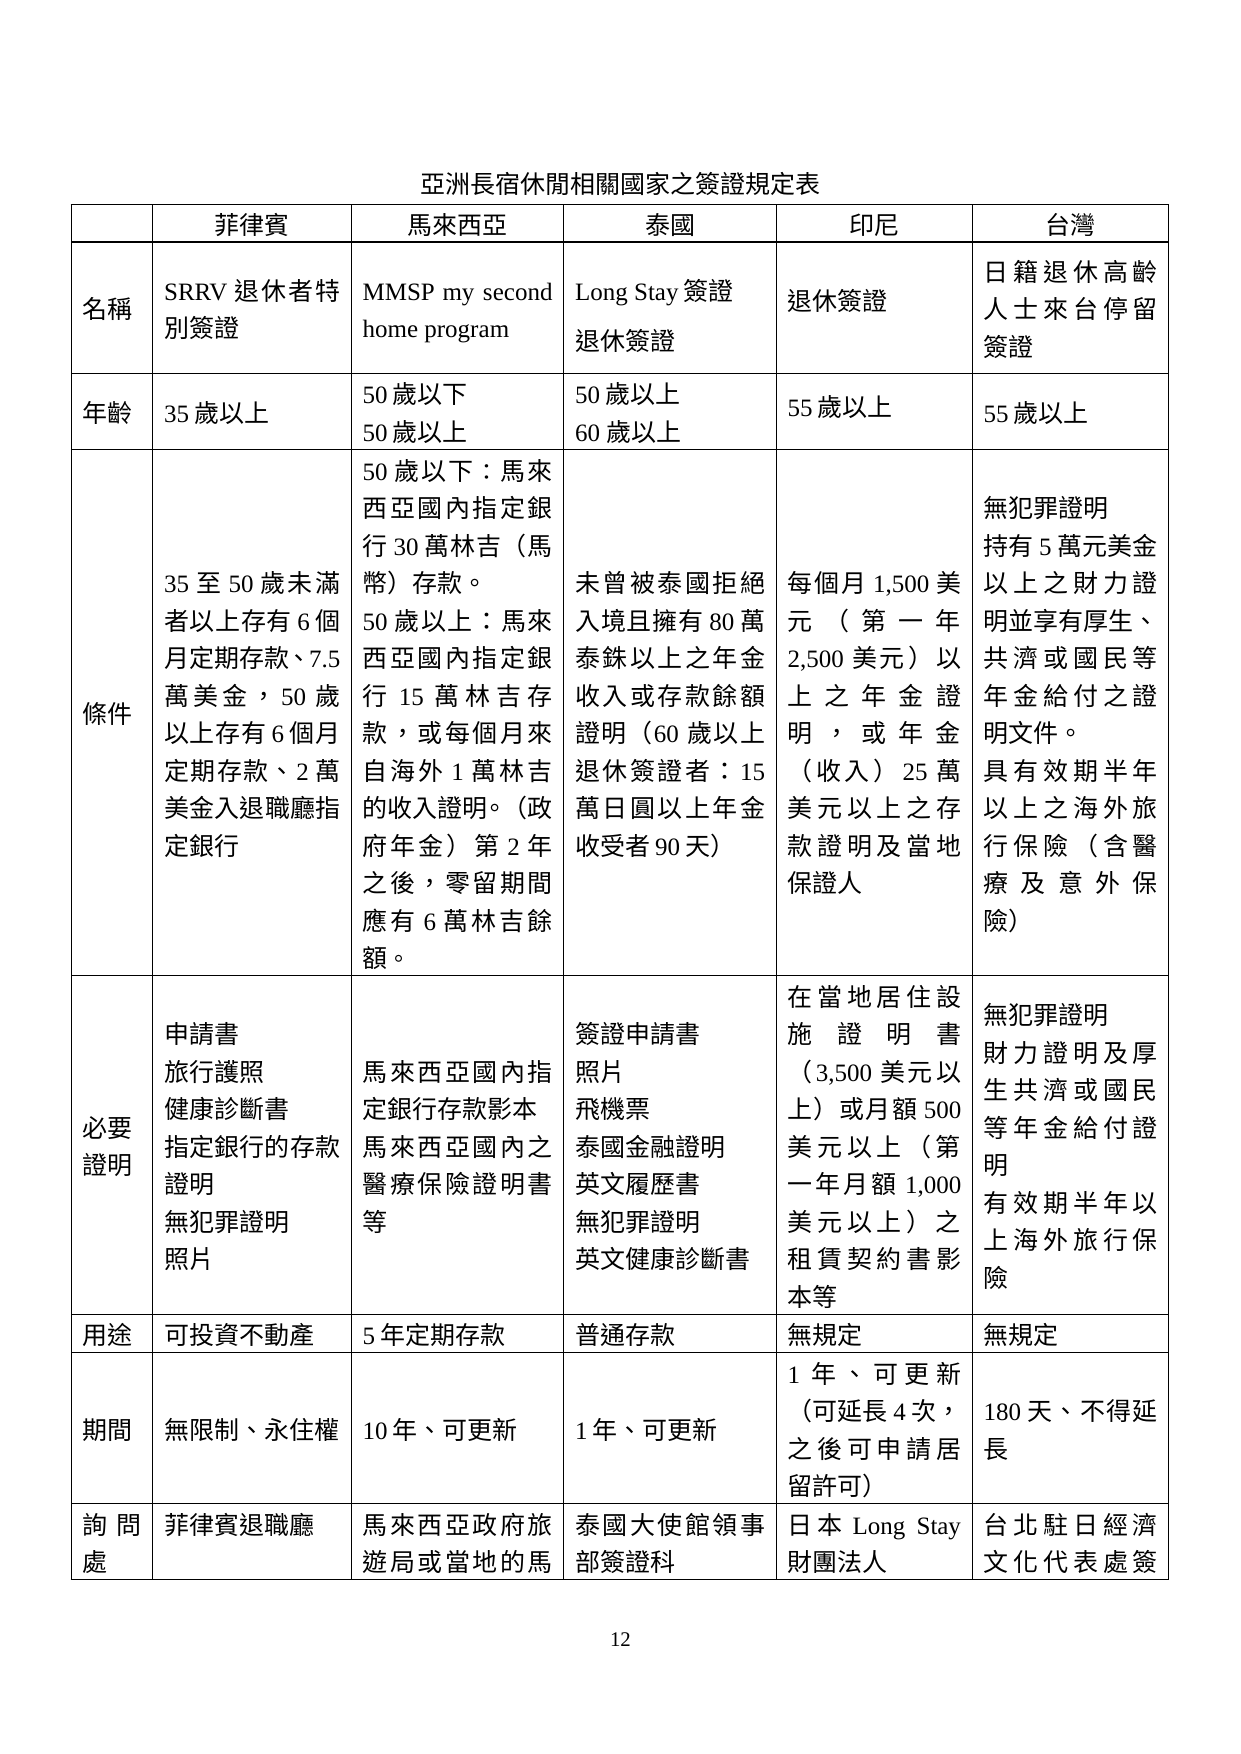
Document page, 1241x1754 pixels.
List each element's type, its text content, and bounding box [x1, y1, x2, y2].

table_cell 可投資不動產 [153, 1315, 351, 1352]
table_cell 無犯罪證明 財力證明及厚生共濟或國民等年金給付證明 有效期半年以上海外旅行保險 [973, 976, 1168, 1313]
table_cell 35至50歲未滿者以上存有6個月定期存款、7.5萬美金，50歲以上存有6個月定期存款、2萬美金入退職廳指定銀行 [153, 450, 351, 975]
table_cell 每個月1,500美元（第一年2,500美元）以上之年金證明，或年金（收入）25萬美元以上之存款證明及當地保證人 [777, 450, 972, 975]
table_cell 日籍退休高齡人士來台停留簽證 [973, 243, 1168, 373]
table_cell 用途 [72, 1315, 152, 1352]
table_header 馬來西亞 [352, 205, 563, 241]
table_cell 泰國大使館領事部簽證科 [564, 1504, 776, 1579]
table_cell 名稱 [72, 243, 152, 373]
table_cell 條件 [72, 450, 152, 975]
table_cell 期間 [72, 1353, 152, 1503]
table_cell 180天、不得延長 [973, 1353, 1168, 1503]
table_cell 年齡 [72, 374, 152, 449]
table_cell 申請書 旅行護照 健康診斷書 指定銀行的存款證明 無犯罪證明 照片 [153, 976, 351, 1313]
table_cell 普通存款 [564, 1315, 776, 1352]
table_cell 必要 證明 [72, 976, 152, 1313]
table_cell 退休簽證 [777, 243, 972, 373]
table_header [72, 205, 152, 241]
table_cell SRRV退休者特別簽證 [153, 243, 351, 373]
table_cell 簽證申請書 照片 飛機票 泰國金融證明 英文履歷書 無犯罪證明 英文健康診斷書 [564, 976, 776, 1313]
table_cell 在當地居住設施證明書（3,500美元以上）或月額500美元以上（第一年月額1,000美元以上）之租賃契約書影本等 [777, 976, 972, 1313]
text 亞洲長宿休閒相關國家之簽證規定表 [187, 150, 1053, 204]
table_cell 台北駐日經濟文化代表處簽 [973, 1504, 1168, 1579]
table_cell 無規定 [973, 1315, 1168, 1352]
table_cell 未曾被泰國拒絕入境且擁有80萬泰銖以上之年金收入或存款餘額證明（60 歲以上退休簽證者：15萬日圓以上年金收受者90天） [564, 450, 776, 975]
table_cell 無規定 [777, 1315, 972, 1352]
table_cell 日本Long Stay財團法人 [777, 1504, 972, 1579]
table_cell MMSP my second home program [352, 243, 563, 373]
table_cell 55歲以上 [973, 374, 1168, 449]
table_cell 詢問處 [72, 1504, 152, 1579]
table_cell 無限制、永住權 [153, 1353, 351, 1503]
table_cell 無犯罪證明 持有5萬元美金以上之財力證明並享有厚生、共濟或國民等年金給付之證明文件。 具有效期半年以上之海外旅行保險（含醫療及意外保險） [973, 450, 1168, 975]
table_cell 馬來西亞國內指定銀行存款影本 馬來西亞國內之醫療保險證明書等 [352, 976, 563, 1313]
table_cell 50歲以下 50歲以上 [352, 374, 563, 449]
table_cell 1年、可更新（可延長4次，之後可申請居留許可） [777, 1353, 972, 1503]
table_cell Long Stay簽證 退休簽證 [564, 243, 776, 373]
table_cell 55歲以上 [777, 374, 972, 449]
table_cell 10年、可更新 [352, 1353, 563, 1503]
table_header 泰國 [564, 205, 776, 241]
table_cell 35歲以上 [153, 374, 351, 449]
table_cell 1年、可更新 [564, 1353, 776, 1503]
table_cell 菲律賓退職廳 [153, 1504, 351, 1579]
table_cell 5年定期存款 [352, 1315, 563, 1352]
table_header 台灣 [973, 205, 1168, 241]
table_cell 50歲以下：馬來西亞國內指定銀行30萬林吉（馬幣）存款。 50歲以上：馬來西亞國內指定銀行15萬林吉存款，或每個月來自海外1萬林吉的收入證明。（政府年金）第2年之後，零留期間應有6萬林吉餘額。 [352, 450, 563, 975]
table_header 菲律賓 [153, 205, 351, 241]
table_cell 馬來西亞政府旅遊局或當地的馬 [352, 1504, 563, 1579]
table_header 印尼 [777, 205, 972, 241]
table_cell 50歲以上 60 歲以上 [564, 374, 776, 449]
